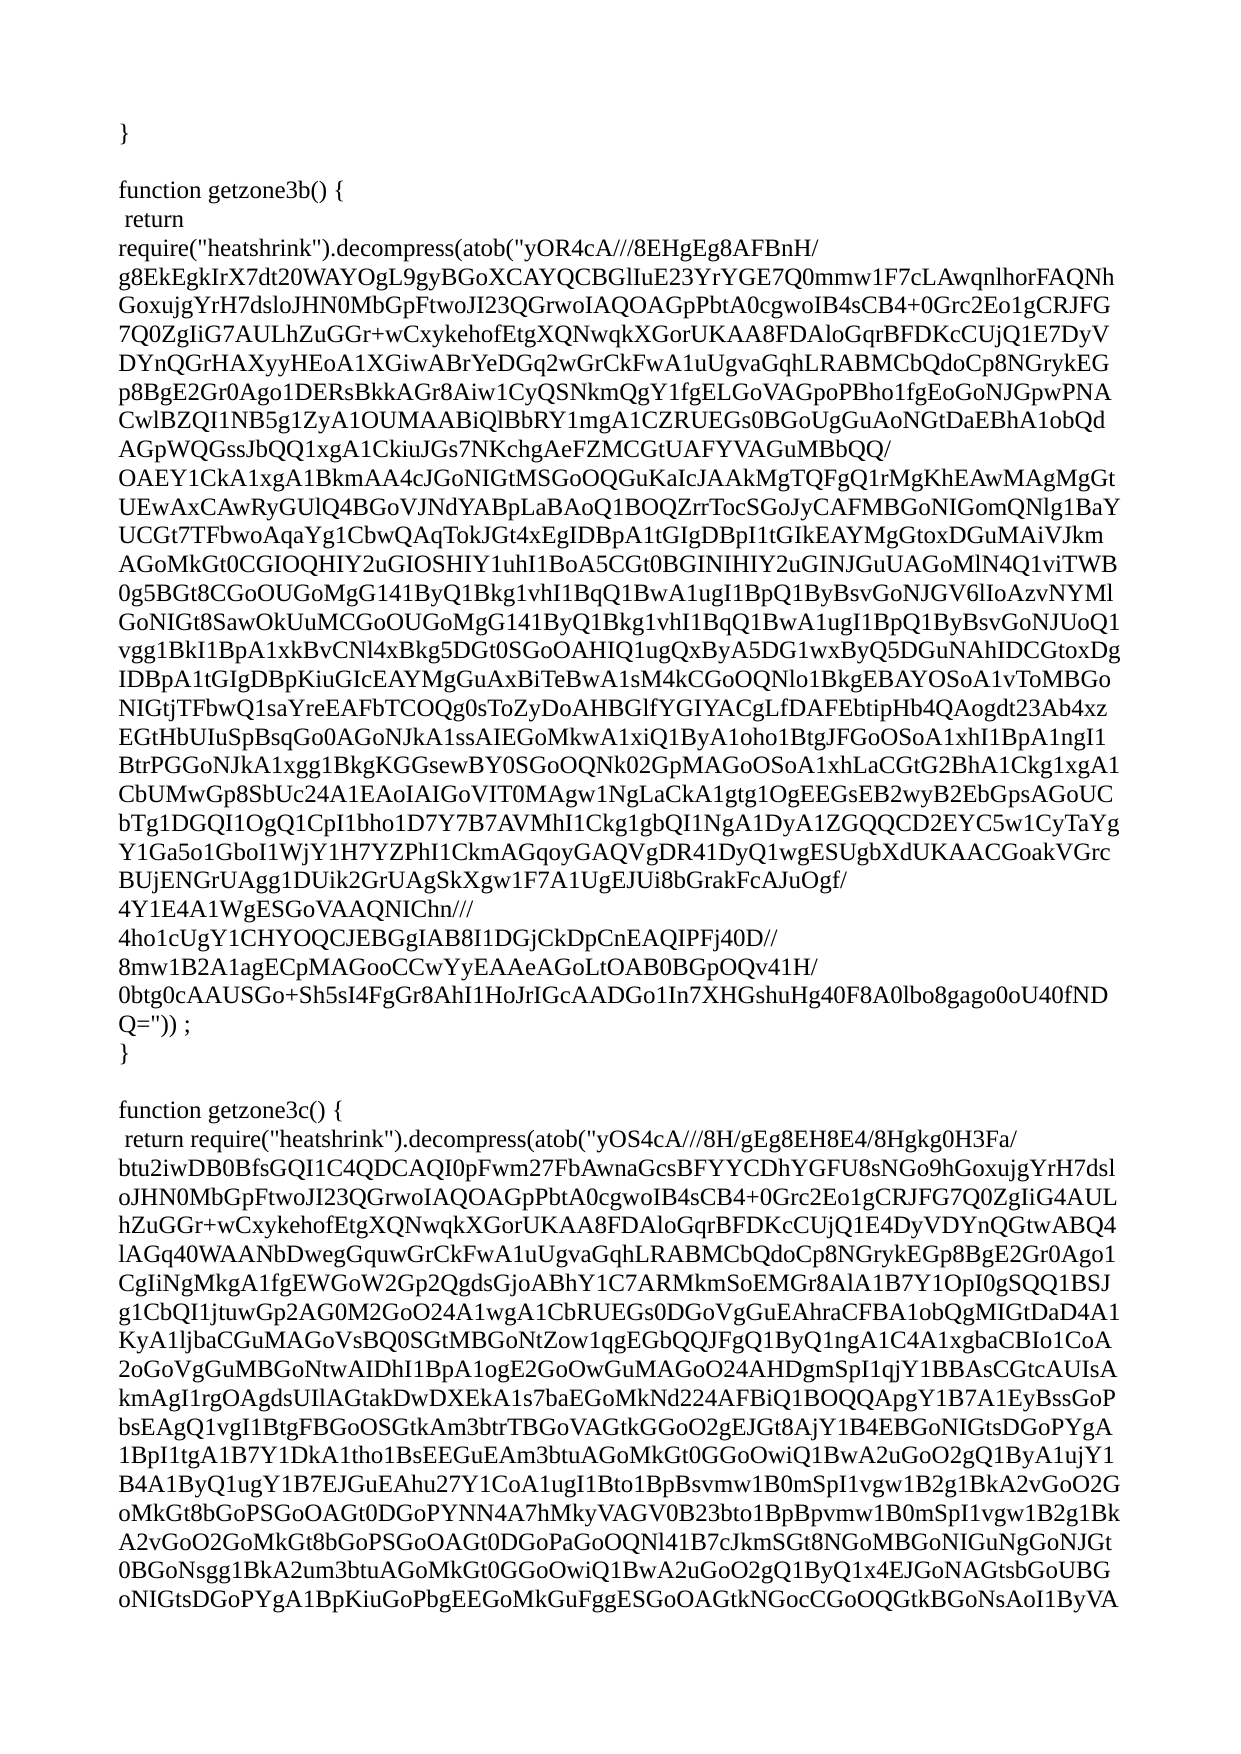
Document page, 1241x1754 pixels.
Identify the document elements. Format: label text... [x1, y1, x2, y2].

text require("heatshrink").decompress(atob("yOR4cA///8EHgEg8AFBnH/g8EkEgkIrX7dt20WAYOgL9gyBGoXCAYQCBGlIuE23YrYGE7Q0mmw1F7cLAwqnlhorFAQNhGoxujgYrH7dsloJHN0MbGpFtwoJI23QGrwoIAQOAGpPbtA0cgwoIB4sCB4+0Grc2Eo1gCRJFG7Q0ZgIiG7AULhZuGGr+wCxykehofEtgXQNwqkXGorUKAA8FDAloGqrBFDKcCUjQ1E7DyVDYnQGrHAXyyHEoA1XGiwABrYeDGq2wGrCkFwA1uUgvaGqhLRABMCbQdoCp8NGrykEGp8BgE2Gr0Ago1DERsBkkAGr8Aiw1CyQSNkmQgY1fgELGoVAGpoPBho1fgEoGoNJGpwPNACwlBZQI1NB5g1ZyA1OUMAABiQlBbRY1mgA1CZRUEGs0BGoUgGuAoNGtDaEBhA1obQdAGpWQGssJbQQ1xgA1CkiuJGs7NKchgAeFZMCGtUAFYVAGuMBbQQ/OAEY1CkA1xgA1BkmAA4cJGoNIGtMSGoOQGuKaIcJAAkMgTQFgQ1rMgKhEAwMAgMgGtUEwAxCAwRyGUlQ4BGoVJNdYABpLaBAoQ1BOQZrrTocSGoJyCAFMBGoNIGomQNlg1BaYUCGt7TFbwoAqaYg1CbwQAqTokJGt4xEgIDBpA1tGIgDBpI1tGIkEAYMgGtoxDGuMAiVJkmAGoMkGt0CGIOQHIY2uGIOSHIY1uhI1BoA5CGt0BGINIHIY2uGINJGuUAGoMlN4Q1viTWB0g5BGt8CGoOUGoMgG141ByQ1Bkg1vhI1BqQ1BwA1ugI1BpQ1ByBsvGoNJGV6lIoAzvNYMlGoNIGt8SawOkUuMCGoOUGoMgG141ByQ1Bkg1vhI1BqQ1BwA1ugI1BpQ1ByBsvGoNJUoQ1vgg1BkI1BpA1xkBvCNl4xBkg5DGt0SGoOAHIQ1ugQxByA5DG1wxByQ5DGuNAhIDCGtoxDgIDBpA1tGIgDBpKiuGIcEAYMgGuAxBiTeBwA1sM4kCGoOQNlo1BkgEBAYOSoA1vToMBGoNIGtjTFbwQ1saYreEAFbTCOQg0sToZyDoAHBGlfYGIYACgLfDAFEbtipHb4QAogdt23Ab4xzEGtHbUIuSpBsqGo0AGoNJkA1ssAIEGoMkwA1xiQ1ByA1oho1BtgJFGoOSoA1xhI1BpA1ngI1BtrPGGoNJkA1xgg1BkgKGGsewBY0SGoOQNk02GpMAGoOSoA1xhLaCGtG2BhA1Ckg1xgA1CbUMwGp8SbUc24A1EAoIAIGoVIT0MAgw1NgLaCkA1gtg1OgEEGsEB2wyB2EbGpsAGoUCbTg1DGQI1OgQ1CpI1bho1D7Y7B7AVMhI1Ckg1gbQI1NgA1DyA1ZGQQCD2EYC5w1CyTaYgY1Ga5o1GboI1WjY1H7YZPhI1CkmAGqoyGAQVgDR41DyQ1wgESUgbXdUKAACGoakVGrcBUjENGrUAgg1DUik2GrUAgSkXgw1F7A1UgEJUi8bGrakFcAJuOgf/4Y1E4A1WgESGoVAAQNIChn///4ho1cUgY1CHYOQCJEBGgIAB8I1DGjCkDpCnEAQIPFj40D//8mw1B2A1agECpMAGooCCwYyEAAeAGoLtOAB0BGpOQv41H/0btg0cAAUSGo+Sh5sI4FgGr8AhI1HoJrIGcAADGo1In7XHGshuHg40F8A0lbo8gago0oU40fNDQ=")) ; [118, 233, 1122, 1038]
text return require("heatshrink").decompress(atob("yOS4cA///8H/gEg8EH8E4/8Hgkg0H3Fa/btu2iwDB0BfsGQI1C4QDCAQI0pFwm27FbAwnaGcsBFYYCDhYGFU8sNGo9hGoxujgYrH7dsloJHN0MbGpFtwoJI23QGrwoIAQOAGpPbtA0cgwoIB4sCB4+0Grc2Eo1gCRJFG7Q0ZgIiG4AULhZuGGr+wCxykehofEtgXQNwqkXGorUKAA8FDAloGqrBFDKcCUjQ1E4DyVDYnQGtwABQ4lAGq40WAANbDwegGquwGrCkFwA1uUgvaGqhLRABMCbQdoCp8NGrykEGp8BgE2Gr0Ago1CgIiNgMkgA1fgEWGoW2Gp2QgdsGjoABhY1C7ARMkmSoEMGr8AlA1B7Y1OpI0gSQQ1BSJg1CbQI1jtuwGp2AG0M2GoO24A1wgA1CbRUEGs0DGoVgGuEAhraCFBA1obQgMIGtDaD4A1KyA1ljbaCGuMAGoVsBQ0SGtMBGoNtZow1qgEGbQQJFgQ1ByQ1ngA1C4A1xgbaCBIo1CoA2oGoVgGuMBGoNtwAIDhI1BpA1ogE2GoOwGuMAGoO24AHDgmSpI1qjY1BBAsCGtcAUIsAkmAgI1rgOAgdsUIlAGtakDwDXEkA1s7baEGoMkNd224AFBiQ1BOQQApgY1B7A1EyBssGoPbsEAgQ1vgI1BtgFBGoOSGtkAm3btrTBGoVAGtkGGoO2gEJGt8AjY1B4EBGoNIGtsDGoPYgA1BpI1tgA1B7Y1DkA1tho1BsEEGuEAm3btuAGoMkGt0GGoOwiQ1BwA2uGoO2gQ1ByA1ujY1B4A1ByQ1ugY1B7EJGuEAhu27Y1CoA1ugI1Bto1BpBsvmw1B0mSpI1vgw1B2g1BkA2vGoO2GoMkGt8bGoPSGoOAGt0DGoPYNN4A7hMkyVAGV0B23bto1BpBpvmw1B0mSpI1vgw1B2g1BkA2vGoO2GoMkGt8bGoPSGoOAGt0DGoPaGoOQNl41B7cJkmSGt8NGoMBGoNIGuNgGoNJGt0BGoNsgg1BkA2um3btuAGoMkGt0GGoOwiQ1BwA2uGoO2gQ1ByQ1x4EJGoNAGtsbGoUBGoNIGtsDGoPYgA1BpKiuGoPbgEEGoMkGuFggESGoOAGtkNGocCGoOQGtkBGoNsAoI1ByVA [118, 1124, 1122, 1613]
text return [118, 204, 1122, 233]
text } [118, 118, 1122, 147]
text function getzone3c() { [118, 1096, 1122, 1124]
text function getzone3b() { [118, 176, 1122, 204]
text } [118, 1038, 1122, 1067]
